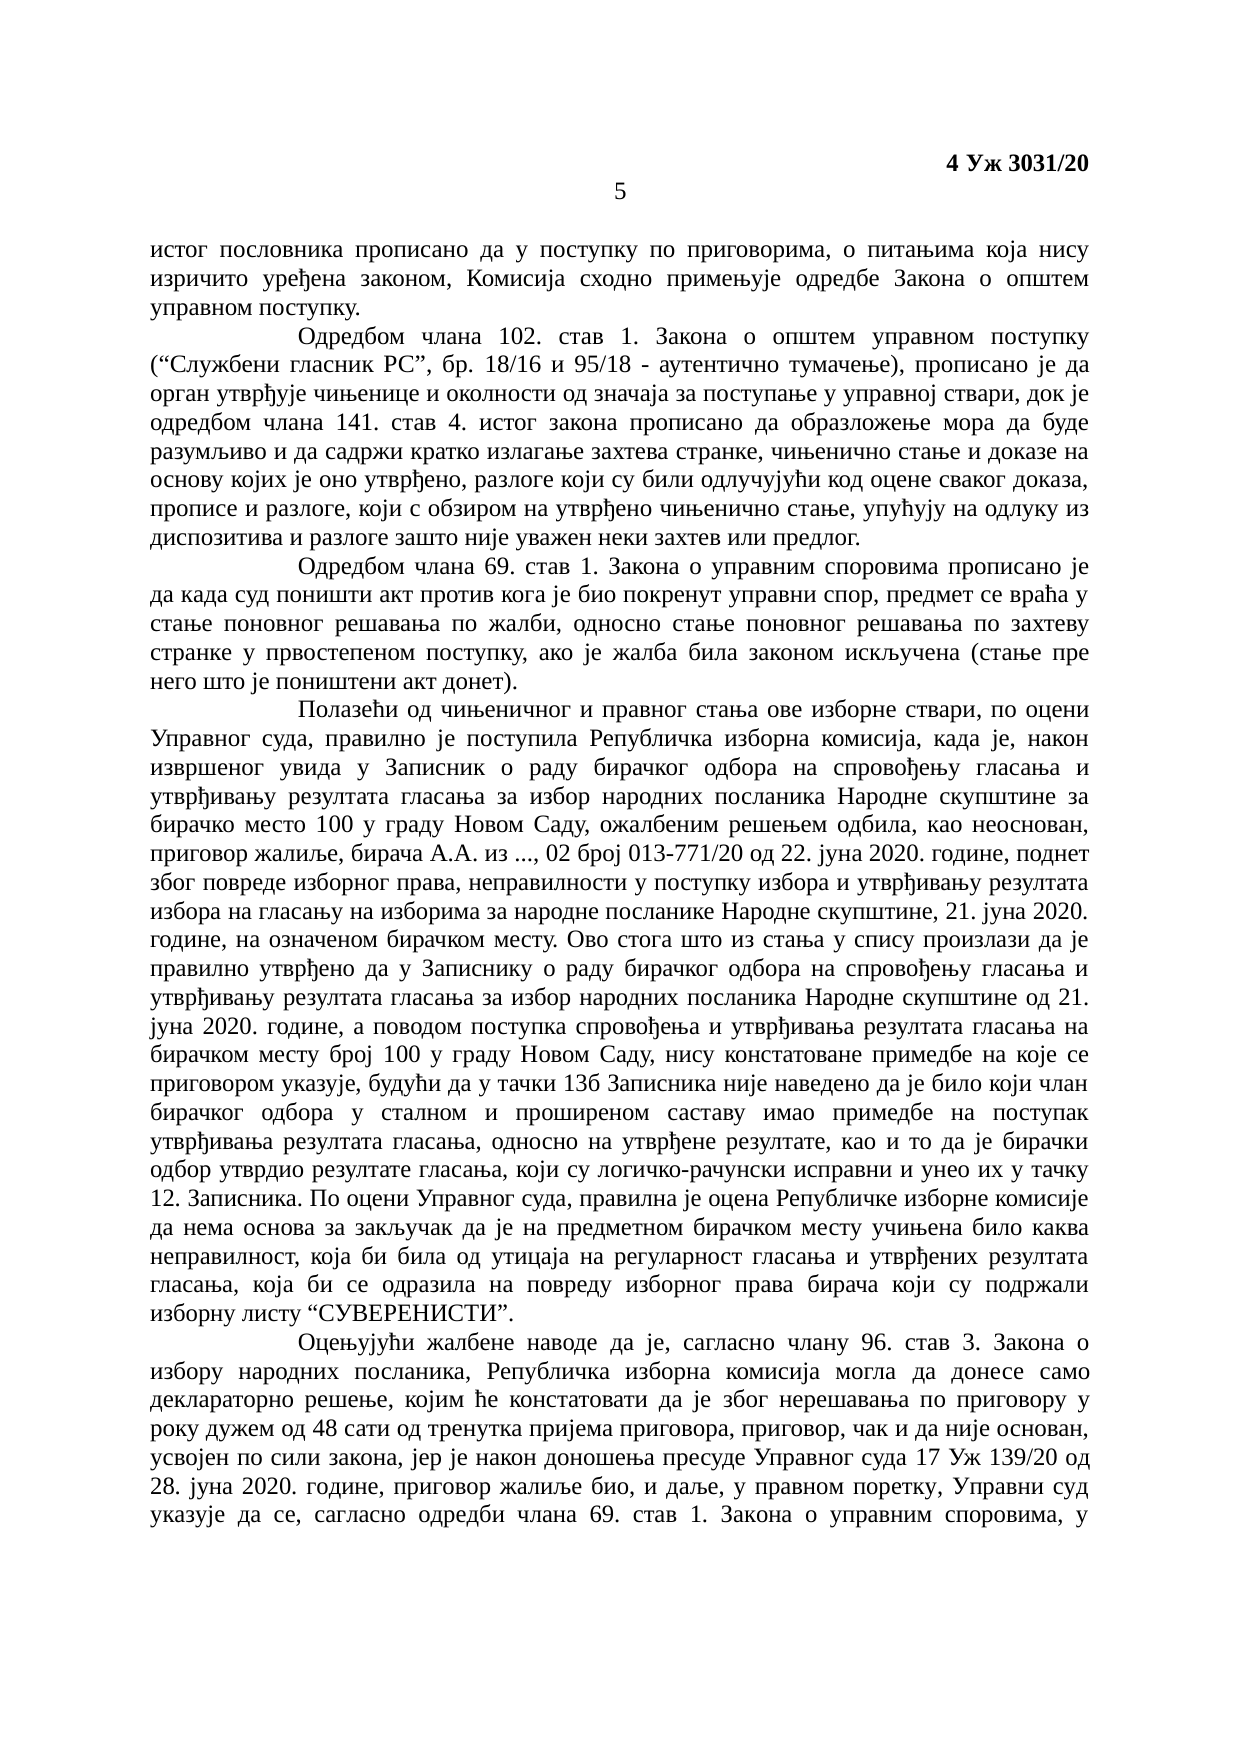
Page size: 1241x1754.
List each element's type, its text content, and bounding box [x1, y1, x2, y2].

text Одредбом члана 69. став 1. Закона о управним споровима прописано је да када суд поништи акт против кога је био покренут управни спор, предмет се враћа у стање поновног решавања по жалби, односно стање поновног решавања по захтеву странке у првостепеном поступку, ако је жалба била законом искључена (стање пре него што је поништени акт донет). [150, 551, 1090, 694]
text истог пословника прописано да у поступку по приговорима, о питањима која нису изричито уређена законом, Комисија сходно примењује одредбе Закона о општем управном поступку. [150, 234, 1090, 321]
text Одредбом члана 102. став 1. Закона о општем управном поступку (“Службени гласник РС”, бр. 18/16 и 95/18 - аутентично тумачење), прописано је да орган утврђује чињенице и околности од значаја за поступање у управној ствари, док је одредбом члана 141. став 4. истог закона прописано да образложење мора да буде разумљиво и да садржи кратко излагање захтева странке, чињенично стање и доказе на основу којих је оно утврђено, разлоге који су били одлучујући код оцене сваког доказа, прописе и разлоге, који с обзиром на утврђено чињенично стање, упућују на одлуку из диспозитива и разлоге зашто није уважен неки захтев или предлог. [150, 321, 1090, 551]
text Полазећи од чињеничног и правног стања ове изборне ствари, по оцени Управног суда, правилно је поступила Републичка изборна комисија, када је, након извршеног увида у Записник о раду бирачког одбора на спровођењу гласања и утврђивању резултата гласања за избор народних посланика Народне скупштине за бирачко место 100 у граду Новом Саду, ожалбеним решењем одбила, као неоснован, приговор жалиље, бирача A.A. из ..., 02 број 013-771/20 од 22. јуна 2020. године, поднет због повреде изборног права, неправилности у поступку избора и утврђивању резултата избора на гласању на изборима за народне посланике Народне скупштине, 21. јуна 2020. године, на означеном бирачком месту. Ово стога што из стања у спису произлази да је правилно утврђено да у Записнику о раду бирачког одбора на спровођењу гласања и утврђивању резултата гласања за избор народних посланика Народне скупштине од 21. јуна 2020. године, а поводом поступка спровођења и утврђивања резултата гласања на бирачком месту број 100 у граду Новом Саду, нису констатоване примедбе на које се приговором указује, будући да у тачки 13б Записника није наведено да је било који члан бирачког одбора у сталном и проширеном саставу имао примедбе на поступак утврђивања резултата гласања, односно на утврђене резултате, као и то да је бирачки одбор утврдио резултате гласања, који су логичко-рачунски исправни и унео их у тачку 12. Записника. По оцени Управног суда, правилна је оцена Републичке изборне комисије да нема основа за закључак да је на предметном бирачком месту учињена било каква неправилност, која би била од утицаја на регуларност гласања и утврђених резултата гласања, која би се одразила на повреду изборног права бирача који су подржали изборну листу “СУВЕРЕНИСТИ”. [150, 694, 1090, 1327]
text Оцењујући жалбене наводе да је, сагласно члану 96. став 3. Закона о избору народних посланика, Републичка изборна комисија могла да донесе само деклараторно решење, којим ће констатовати да је због нерешавања по приговору у року дужем од 48 сати од тренутка пријема приговора, приговор, чак и да није основан, усвојен по сили закона, јер је након доношења пресуде Управног суда 17 Уж 139/20 од 28. јуна 2020. године, приговор жалиље био, и даље, у правном поретку, Управни суд указује да се, сагласно одредби члана 69. став 1. Закона о управним споровима, у [150, 1327, 1090, 1528]
